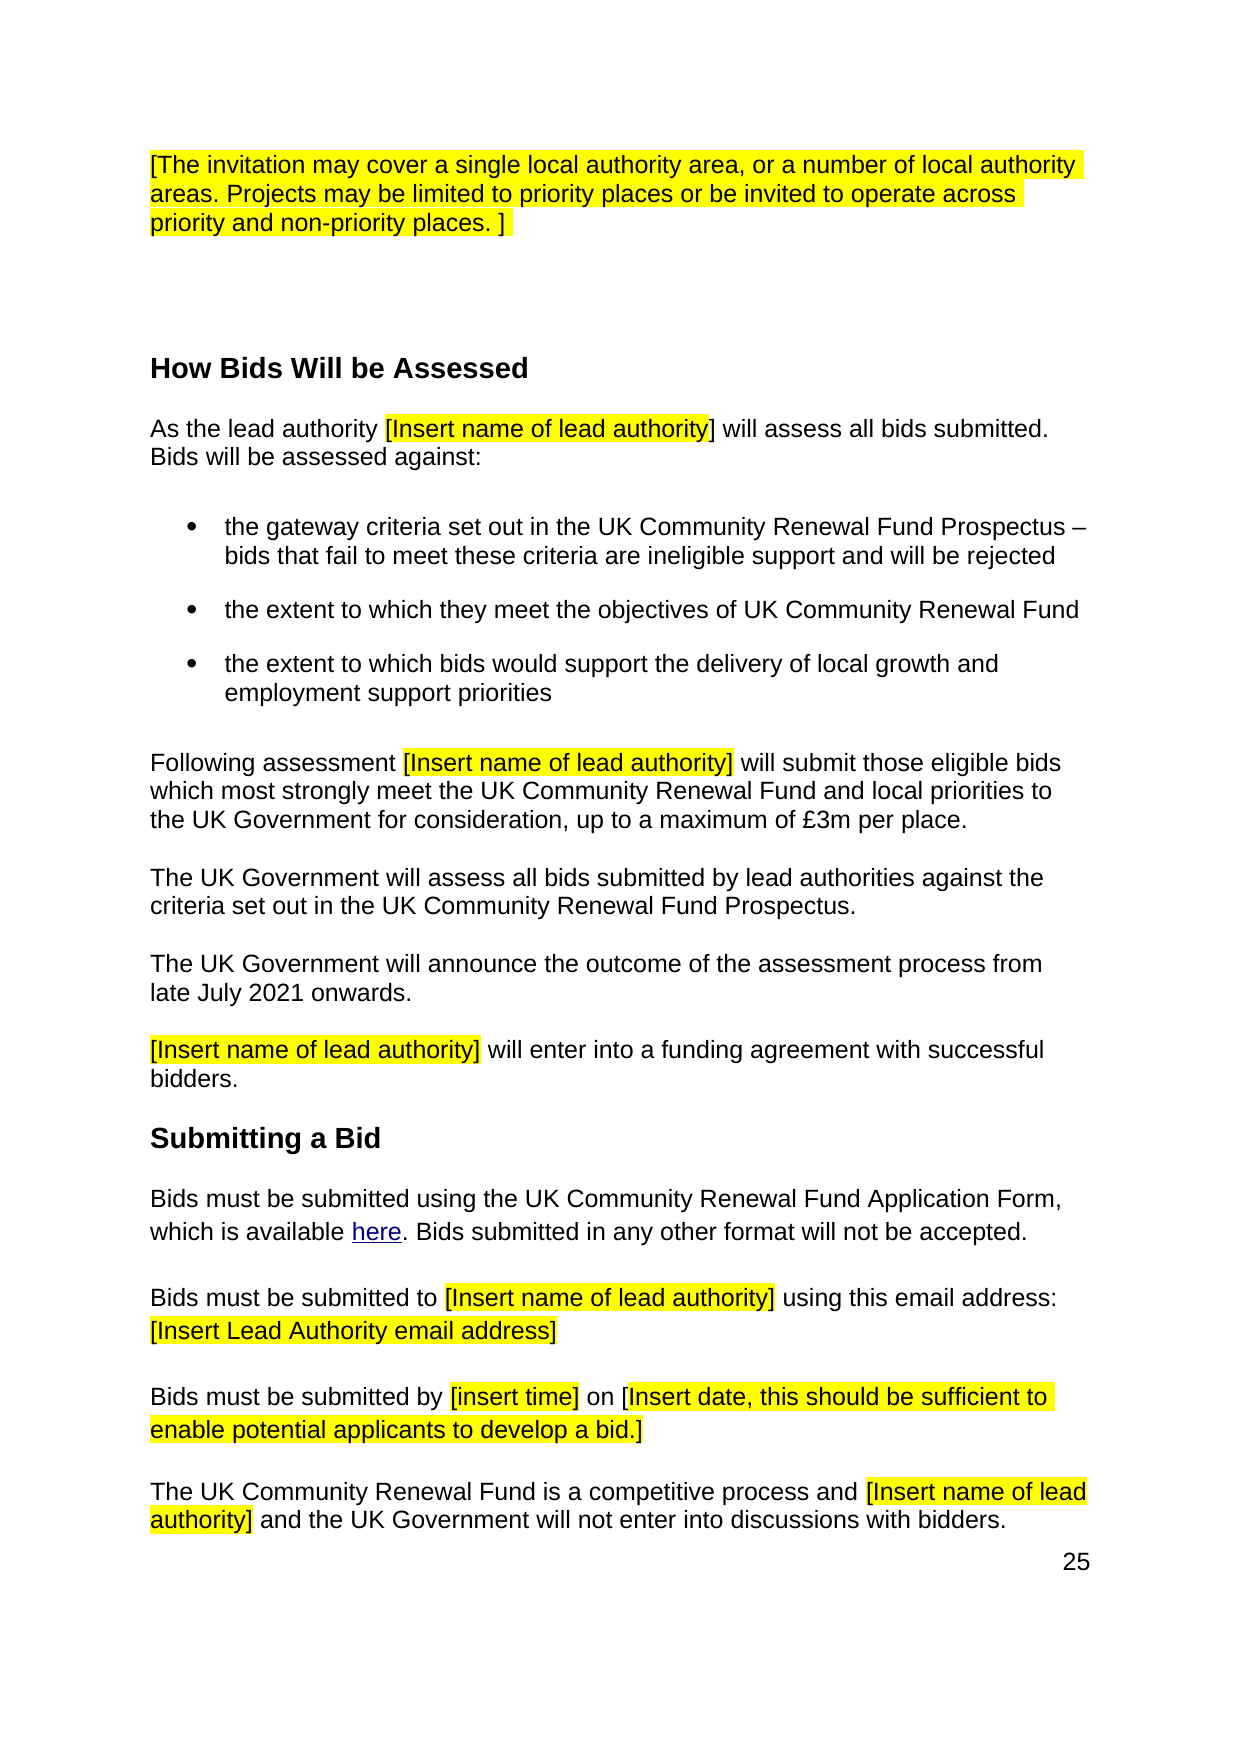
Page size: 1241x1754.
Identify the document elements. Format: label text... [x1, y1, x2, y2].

text Submitting a Bid [67, 1121, 1090, 1155]
text Bids must be submitted using the UK Community Renewal Fund Application Form, which is available here. Bids submitted in any other format will not be accepted. [150, 1184, 1090, 1245]
list the extent to which they meet the objectives of UK Community Renewal Fund [187, 595, 1090, 624]
text [Insert name of lead authority] will enter into a funding agreement with successful bidders. [150, 1035, 1090, 1093]
list the extent to which bids would support the delivery of local growth and employment support priorities [187, 649, 1090, 706]
text Bids must be submitted by [insert time] on [Insert date, this should be sufficient to enable potential applicants to develop a bid.] [150, 1382, 1090, 1443]
text Bids must be submitted to [Insert name of lead authority] using this email address: [Insert Lead Authority email address] [150, 1283, 1090, 1344]
text [The invitation may cover a single local authority area, or a number of local authority areas. Projects may be limited to priority places or be invited to operate across priority and non-priority places. ] [150, 150, 1090, 236]
text As the lead authority [Insert name of lead authority] will assess all bids submitted. Bids will be assessed against: [67, 413, 1090, 471]
text The UK Government will assess all bids submitted by lead authorities against the criteria set out in the UK Community Renewal Fund Prospectus. [150, 863, 1090, 920]
text Following assessment [Insert name of lead authority] will submit those eligible bids which most strongly meet the UK Community Renewal Fund and local priorities to the UK Government for consideration, up to a maximum of £3m per place. [150, 748, 1090, 834]
list the gateway criteria set out in the UK Community Renewal Fund Prospectus – bids that fail to meet these criteria are ineligible support and will be rejected [187, 512, 1090, 570]
text The UK Government will announce the outcome of the assessment process from late July 2021 onwards. [150, 949, 1090, 1006]
text The UK Community Renewal Fund is a competitive process and [Insert name of lead authority] and the UK Government will not enter into discussions with bidders. [150, 1477, 1090, 1534]
text How Bids Will be Assessed [150, 351, 1090, 385]
